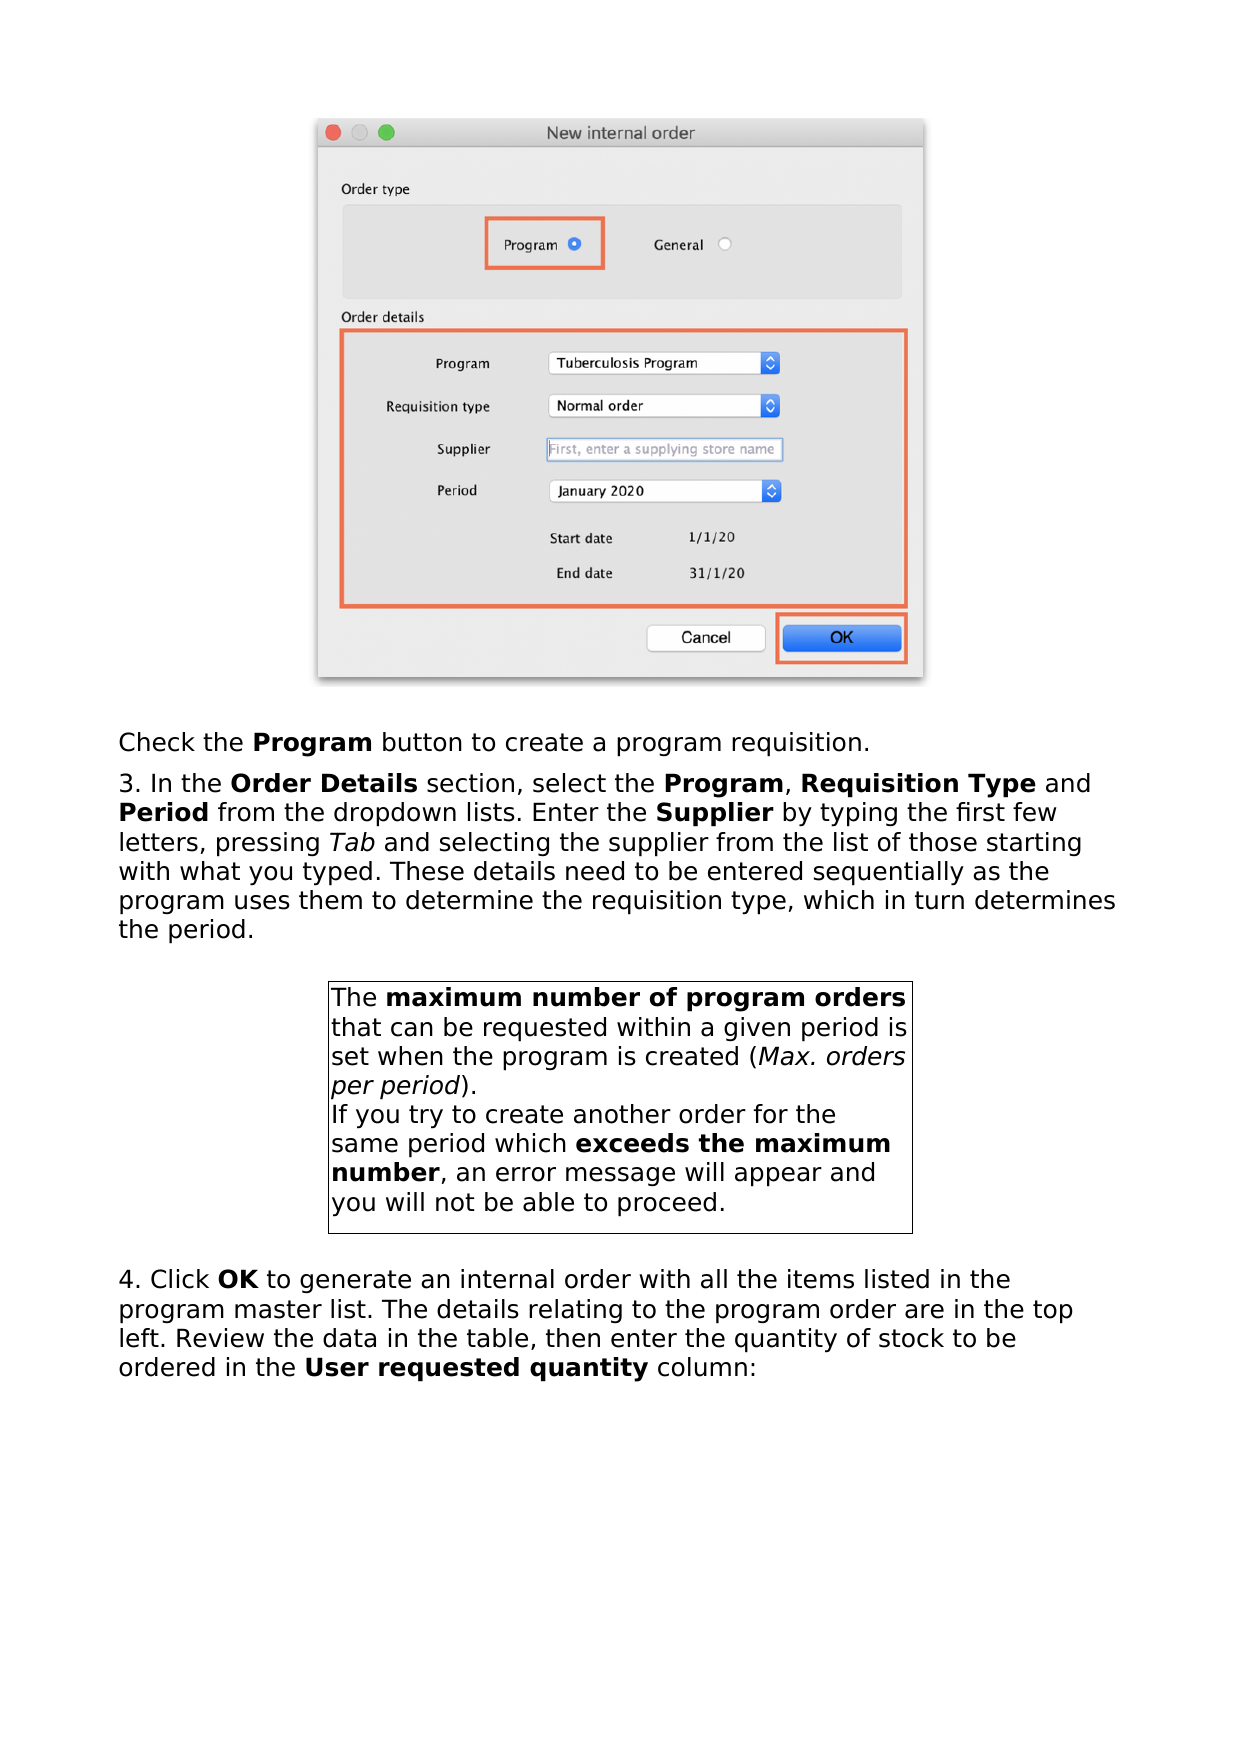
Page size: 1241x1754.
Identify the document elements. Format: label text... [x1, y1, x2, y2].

text 3. In the Order Details section, select the Program, Requisition Type and Period from the dropdown lists. Enter the Supplier by typing the first few letters, pressing Tab and selecting the supplier from the list of those starting with what you typed. These details need to be entered sequentially as the program uses them to determine the requisition type, which in turn determines the period. [118, 769, 1122, 944]
text 4. Click OK to generate an internal order with all the items listed in the program master list. The details relating to the program order are in the top left. Review the data in the table, then enter the quantity of stock to be ordered in the User requested quantity column: [118, 1266, 1122, 1382]
text Check the Program button to create a program requisition. [118, 728, 1122, 757]
picture [307, 118, 933, 687]
table_header The maximum number of program orders that can be requested within a given period is set when the program is created (Max. orders per period). If you try to create another order for the same period which exceeds the maximum number, an error message will appear and you will not be able to proceed. [329, 982, 912, 1232]
